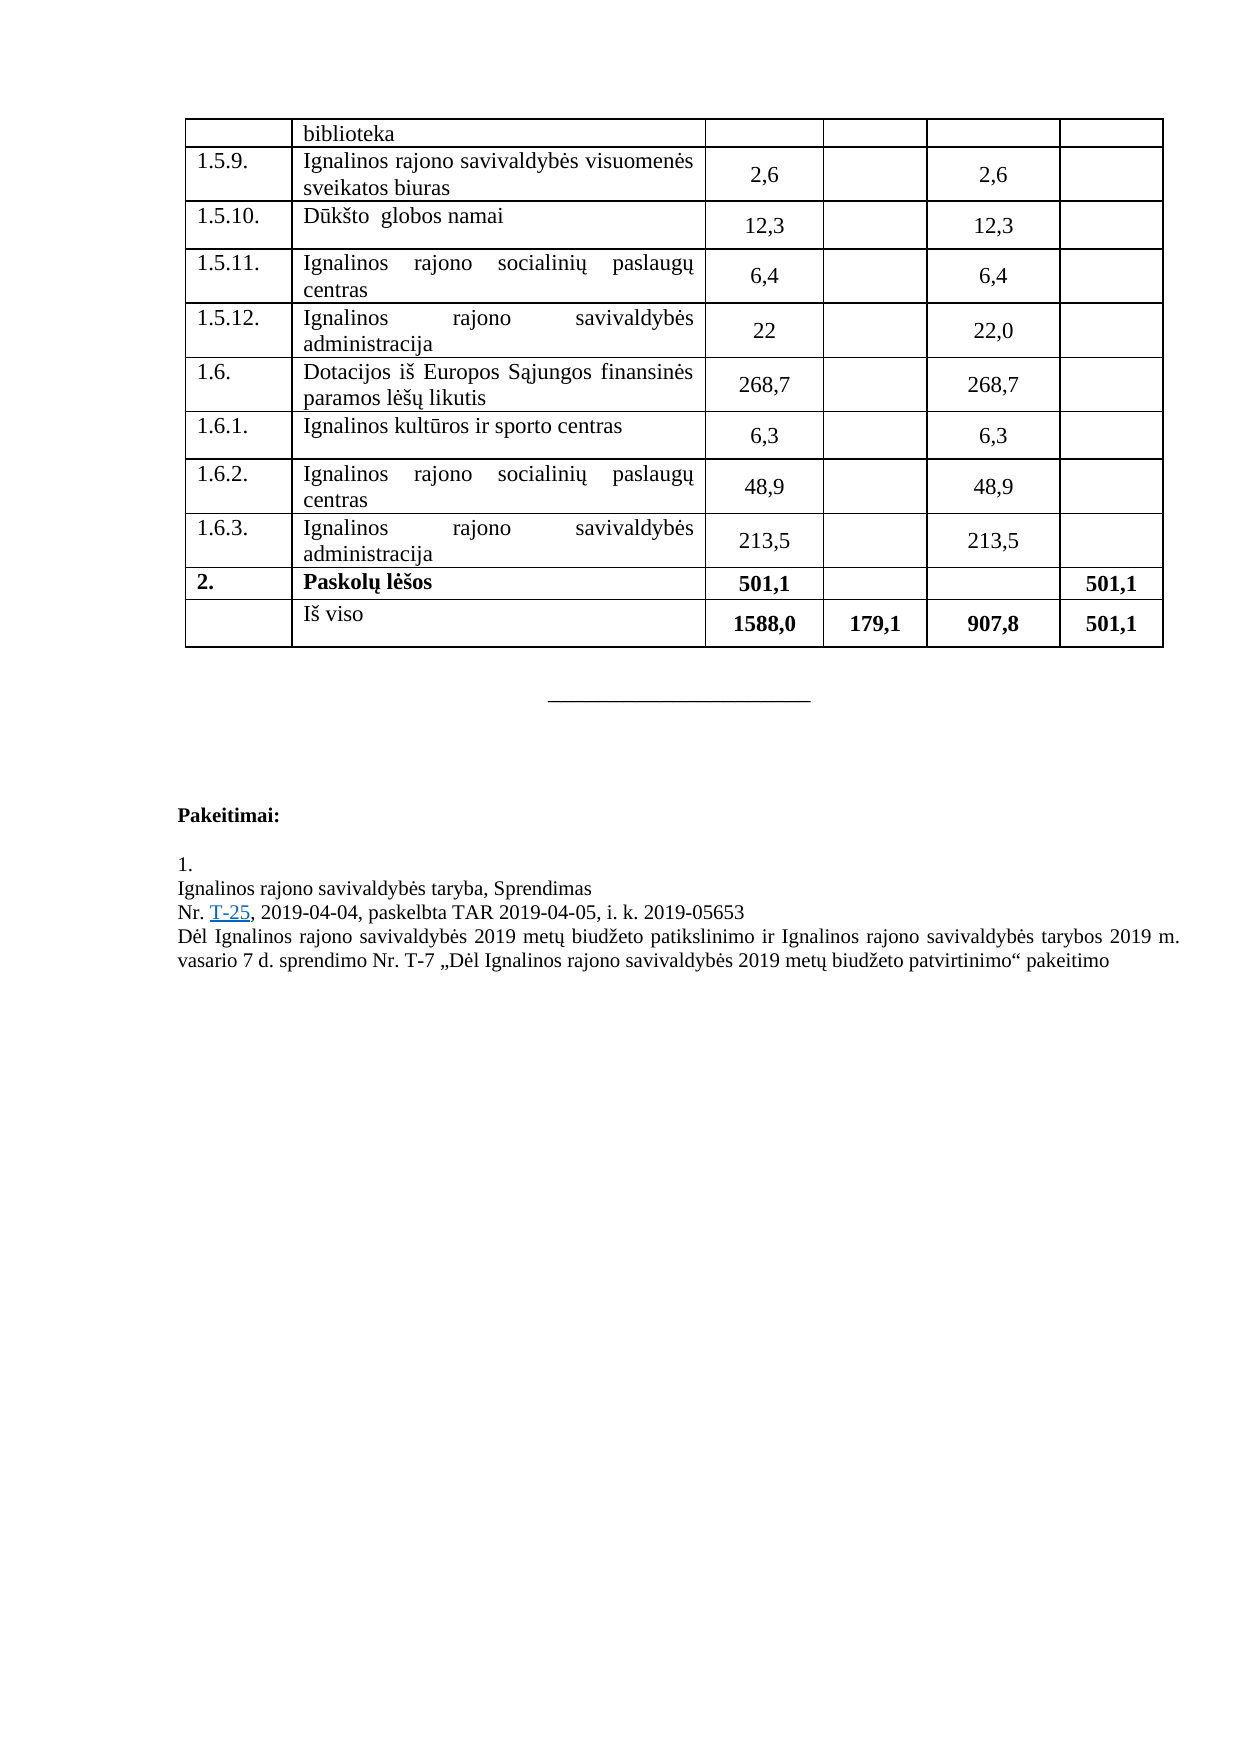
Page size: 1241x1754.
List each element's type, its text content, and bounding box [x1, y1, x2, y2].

table_cell [824, 120, 926, 146]
table_cell 6,3 [706, 412, 823, 458]
table_cell 1588,0 [706, 600, 823, 646]
table_cell 1.6.1. [186, 412, 291, 458]
table_cell 179,1 [824, 600, 926, 646]
table_cell 48,9 [928, 460, 1059, 512]
table_cell 6,4 [706, 250, 823, 302]
table_cell 2,6 [928, 148, 1059, 200]
table_cell [824, 412, 926, 458]
table_cell 907,8 [928, 600, 1059, 646]
table_cell 501,1 [1061, 568, 1162, 598]
table_cell 501,1 [706, 568, 823, 598]
table_cell [1061, 358, 1162, 411]
table_cell 6,4 [928, 250, 1059, 302]
text Nr. T-25, 2019-04-04, paskelbta TAR 2019-04-05, i. k. 2019-05653 [177, 900, 1181, 924]
text Ignalinos rajono savivaldybės taryba, Sprendimas [177, 876, 1181, 900]
table_cell 1.5.12. [186, 304, 291, 356]
table_cell 1.6.2. [186, 460, 291, 512]
table_cell 22,0 [928, 304, 1059, 356]
table_cell 12,3 [928, 202, 1059, 248]
table_cell 1.6. [186, 358, 291, 411]
table_cell [1061, 120, 1162, 146]
table_cell [1061, 412, 1162, 458]
text _____________________ [177, 676, 1181, 705]
table_cell [1061, 250, 1162, 302]
table_cell Ignalinos rajono savivaldybės visuomenės sveikatos biuras [293, 148, 705, 200]
table_cell Ignalinos rajono savivaldybės administracija [293, 304, 705, 356]
table_cell [928, 568, 1059, 598]
table_cell 48,9 [706, 460, 823, 512]
table_cell [186, 120, 291, 146]
table_cell Paskolų lėšos [293, 568, 705, 598]
table_cell Dūkšto globos namai [293, 202, 705, 248]
table_cell 213,5 [928, 514, 1059, 567]
table_cell 1.6.3. [186, 514, 291, 567]
table_cell [1061, 202, 1162, 248]
table_cell biblioteka [293, 120, 705, 146]
table_cell [824, 250, 926, 302]
table_cell [824, 304, 926, 356]
table_cell 501,1 [1061, 600, 1162, 646]
table_cell [928, 120, 1059, 146]
table_cell [1061, 514, 1162, 567]
table_cell [824, 202, 926, 248]
table_cell Dotacijos iš Europos Sąjungos finansinės paramos lėšų likutis [293, 358, 705, 411]
table_cell [824, 358, 926, 411]
table_cell 6,3 [928, 412, 1059, 458]
table_cell [706, 120, 823, 146]
text 1. [177, 852, 1181, 876]
table_cell Ignalinos rajono socialinių paslaugų centras [293, 250, 705, 302]
table_cell 2,6 [706, 148, 823, 200]
table_cell [824, 460, 926, 512]
table_cell [1061, 148, 1162, 200]
table_cell 1.5.11. [186, 250, 291, 302]
text Dėl Ignalinos rajono savivaldybės 2019 metų biudžeto patikslinimo ir Ignalinos rajono savivaldybės tarybos 2019 m. vasario 7 d. sprendimo Nr. T-7 „Dėl Ignalinos rajono savivaldybės 2019 metų biudžeto patvirtinimo“ pakeitimo [177, 924, 1181, 972]
table_cell 268,7 [928, 358, 1059, 411]
table_cell [1061, 304, 1162, 356]
table_cell 22 [706, 304, 823, 356]
table_cell Iš viso [293, 600, 705, 646]
table_cell 268,7 [706, 358, 823, 411]
table_cell 2. [186, 568, 291, 598]
table_cell 1.5.10. [186, 202, 291, 248]
table_cell [824, 514, 926, 567]
table_cell [824, 148, 926, 200]
table_cell 213,5 [706, 514, 823, 567]
table_cell 1.5.9. [186, 148, 291, 200]
table_cell [186, 600, 291, 646]
table_cell Ignalinos rajono socialinių paslaugų centras [293, 460, 705, 512]
table_cell 12,3 [706, 202, 823, 248]
table_cell [824, 568, 926, 598]
table_cell [1061, 460, 1162, 512]
table_cell Ignalinos rajono savivaldybės administracija [293, 514, 705, 567]
text Pakeitimai: [177, 803, 1181, 827]
table_cell Ignalinos kultūros ir sporto centras [293, 412, 705, 458]
